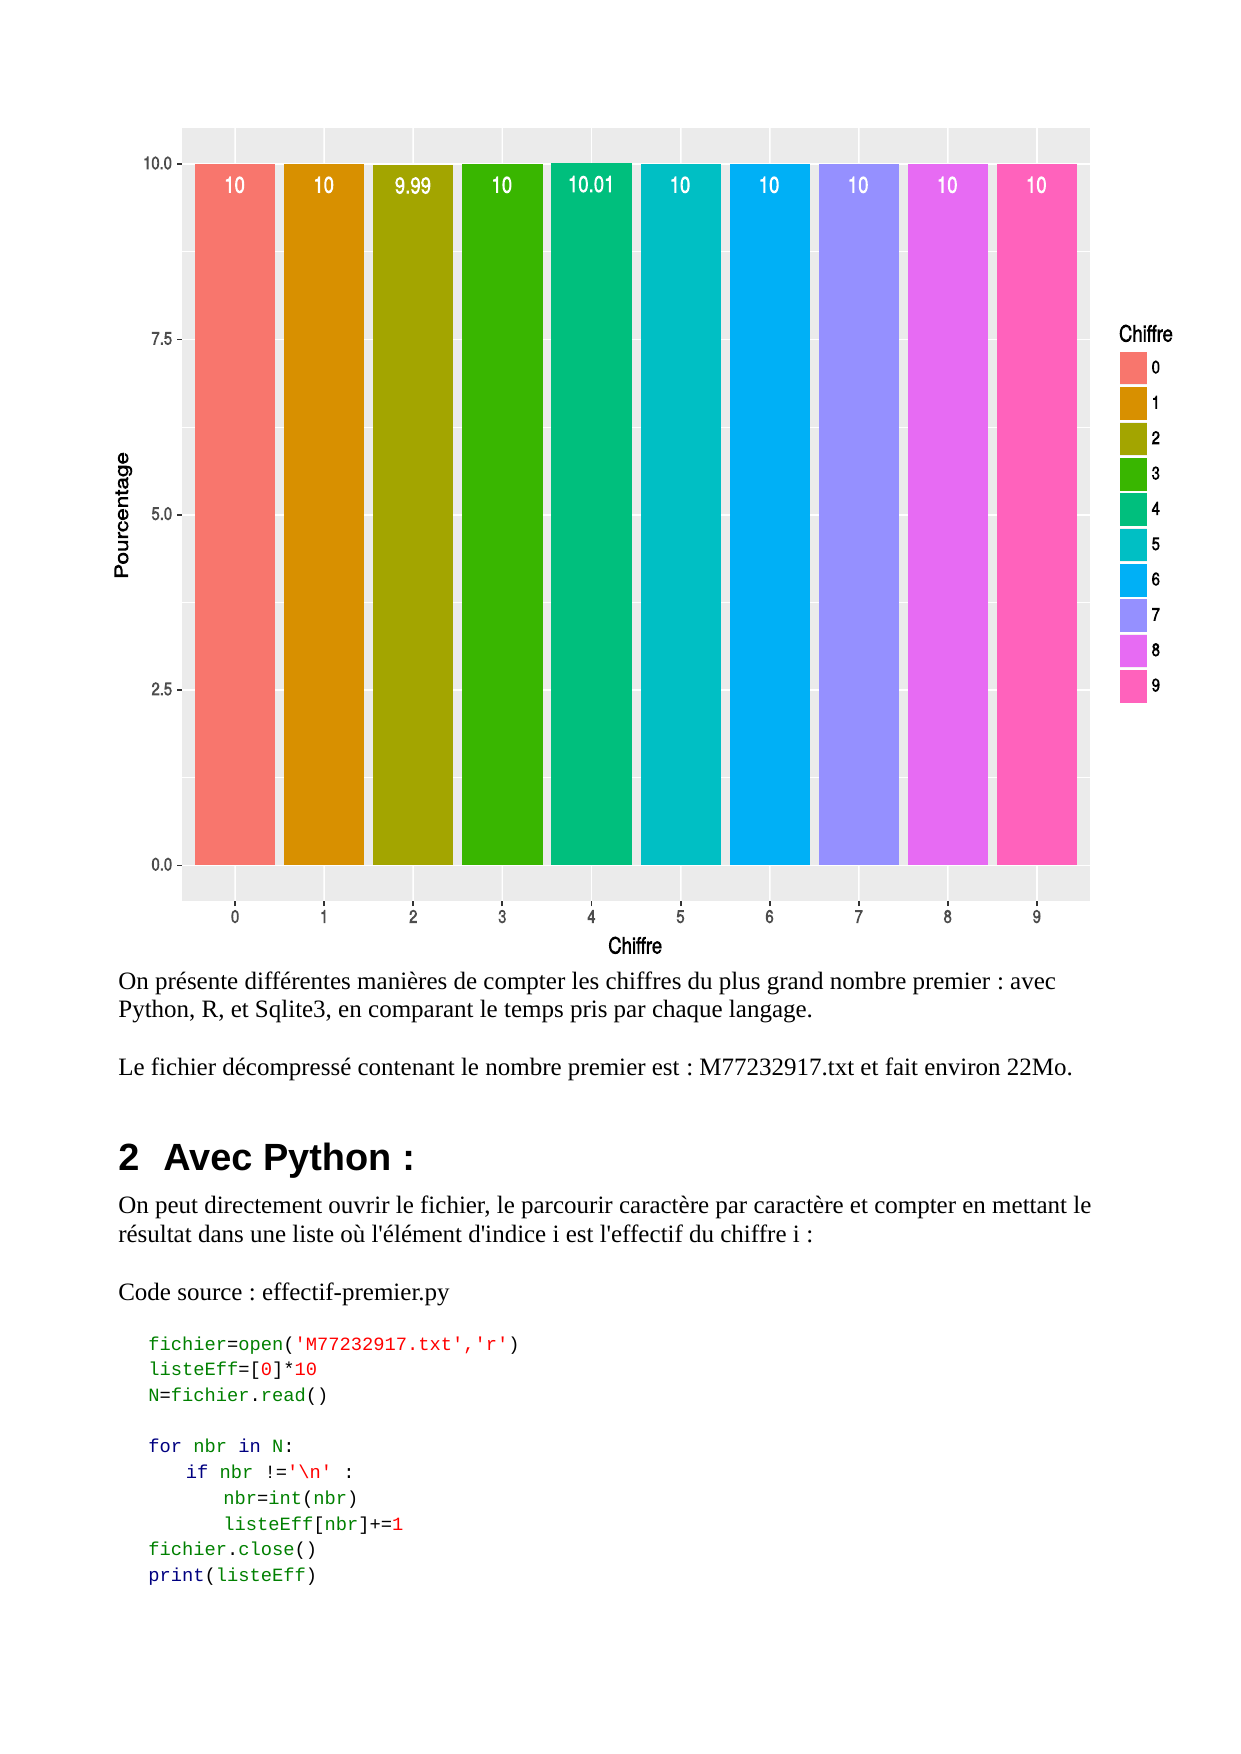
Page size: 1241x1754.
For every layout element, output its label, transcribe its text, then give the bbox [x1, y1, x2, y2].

text print(listeEff) [148, 1566, 1122, 1587]
text nbr=int(nbr) [148, 1489, 1122, 1510]
text On peut directement ouvrir le fichier, le parcourir caractère par caractère et compter en mettant le résultat dans une liste où l'élément d'indice i est l'effectif du chiffre i : [118, 1191, 1122, 1248]
text On présente différentes manières de compter les chiffres du plus grand nombre premier : avec Python, R, et Sqlite3, en comparant le temps pris par chaque langage. [118, 966, 1122, 1023]
text Le fichier décompressé contenant le nombre premier est : M77232917.txt et fait environ 22Mo. [118, 1052, 1122, 1081]
text listeEff=[0]*10 [148, 1360, 1122, 1381]
text Code source : effectif-premier.py [118, 1277, 1122, 1306]
text if nbr !='\n' : [148, 1463, 1122, 1484]
subtitle Avec Python : [118, 1134, 1122, 1178]
text N=fichier.read() [148, 1386, 1122, 1407]
text fichier=open('M77232917.txt','r') [148, 1334, 1122, 1356]
text fichier.close() [148, 1540, 1122, 1561]
text for nbr in N: [148, 1437, 1122, 1458]
text listeEff[nbr]+=1 [148, 1514, 1122, 1536]
